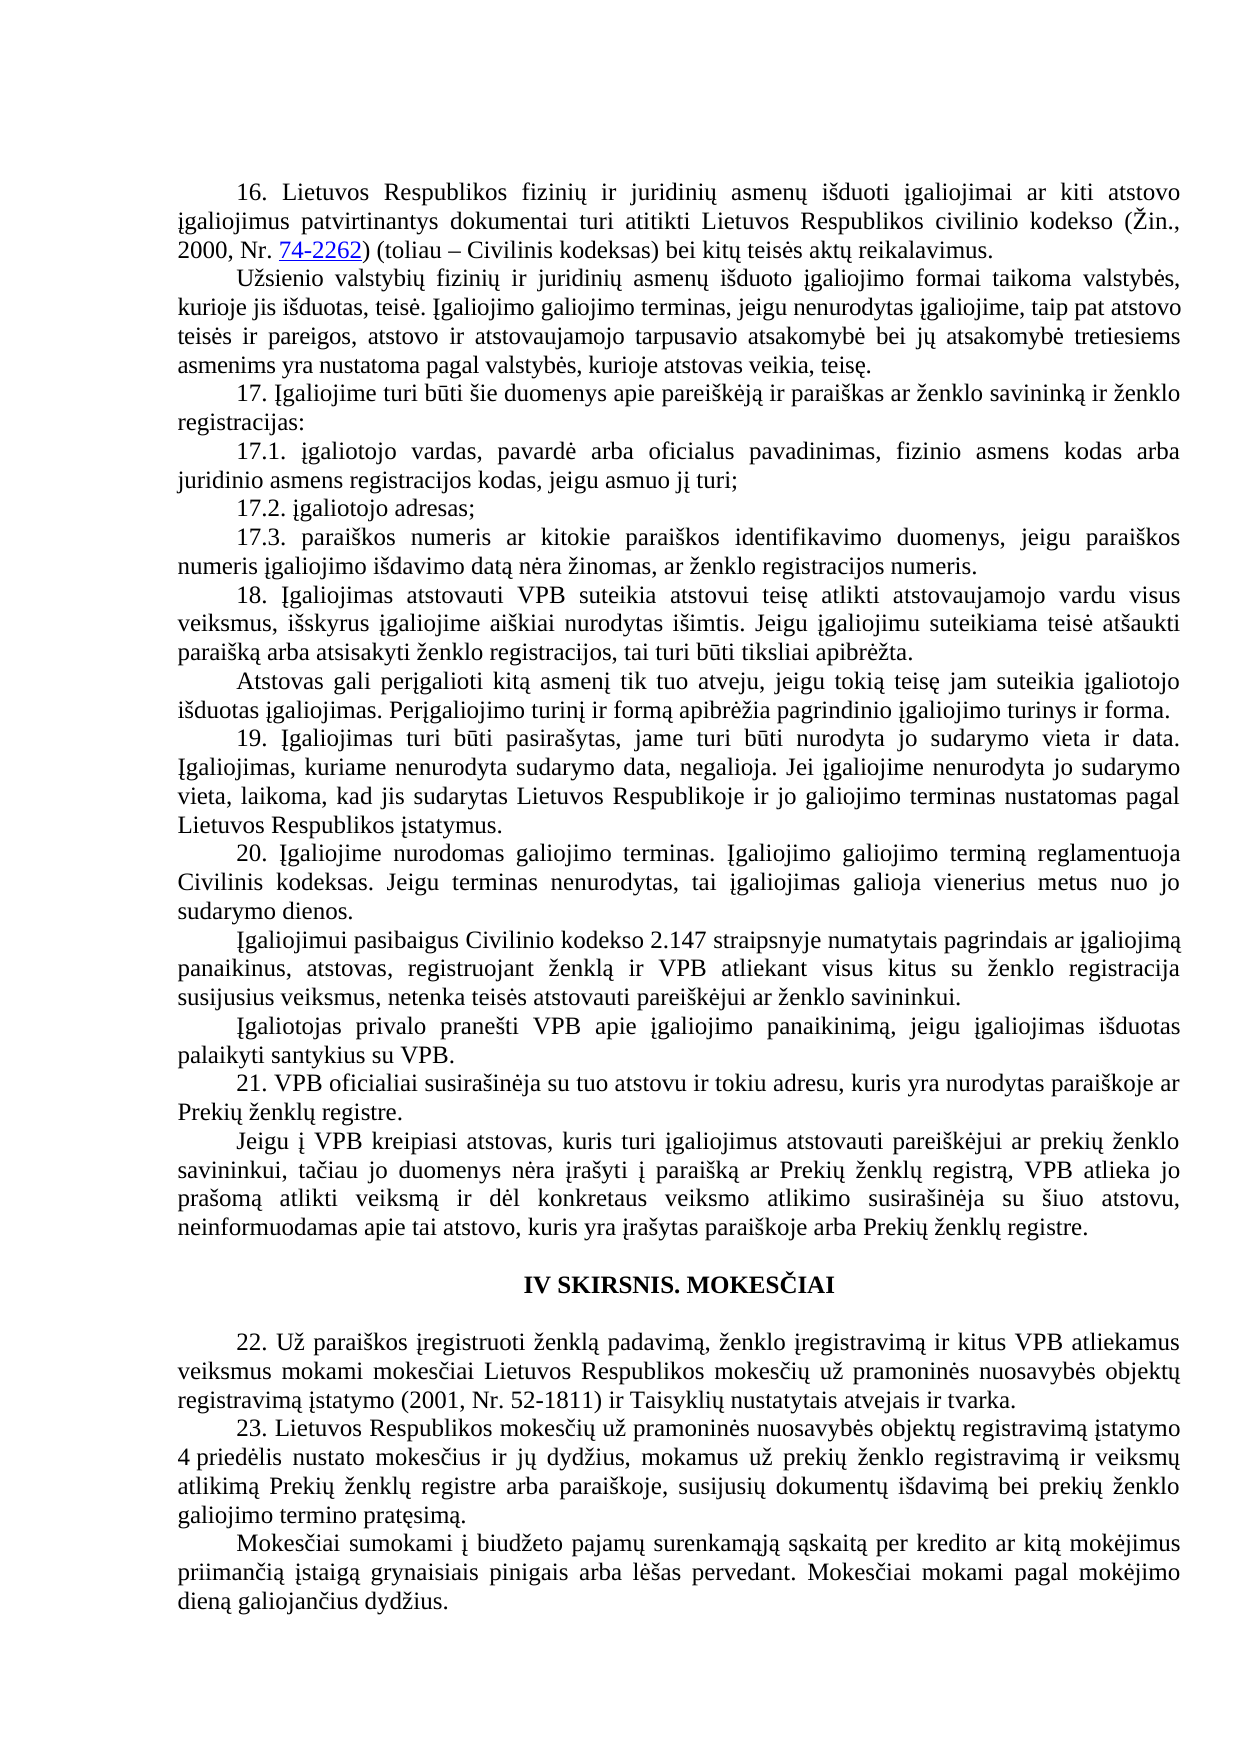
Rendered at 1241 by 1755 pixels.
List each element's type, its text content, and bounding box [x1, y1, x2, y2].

text Jeigu į VPB kreipiasi atstovas, kuris turi įgaliojimus atstovauti pareiškėjui ar prekių ženklo savininkui, tačiau jo duomenys nėra įrašyti į paraišką ar Prekių ženklų registrą, VPB atlieka jo prašomą atlikti veiksmą ir dėl konkretaus veiksmo atlikimo susirašinėja su šiuo atstovu, neinformuodamas apie tai atstovo, kuris yra įrašytas paraiškoje arba Prekių ženklų registre. [177, 1126, 1181, 1241]
text 17. Įgaliojime turi būti šie duomenys apie pareiškėją ir paraiškas ar ženklo savininką ir ženklo registracijas: [177, 378, 1181, 436]
text 22. Už paraiškos įregistruoti ženklą padavimą, ženklo įregistravimą ir kitus VPB atliekamus veiksmus mokami mokesčiai Lietuvos Respublikos mokesčių už pramoninės nuosavybės objektų registravimą įstatymo (2001, Nr. 52-1811) ir Taisyklių nustatytais atvejais ir tvarka. [177, 1327, 1181, 1413]
text 19. Įgaliojimas turi būti pasirašytas, jame turi būti nurodyta jo sudarymo vieta ir data. Įgaliojimas, kuriame nenurodyta sudarymo data, negalioja. Jei įgaliojime nenurodyta jo sudarymo vieta, laikoma, kad jis sudarytas Lietuvos Respublikoje ir jo galiojimo terminas nustatomas pagal Lietuvos Respublikos įstatymus. [177, 723, 1181, 838]
text iv SKIRSNIS. mOKESČIai [177, 1270, 1181, 1298]
text 18. Įgaliojimas atstovauti VPB suteikia atstovui teisę atlikti atstovaujamojo vardu visus veiksmus, išskyrus įgaliojime aiškiai nurodytas išimtis. Jeigu įgaliojimu suteikiama teisė atšaukti paraišką arba atsisakyti ženklo registracijos, tai turi būti tiksliai apibrėžta. [177, 580, 1181, 666]
text 23. Lietuvos Respublikos mokesčių už pramoninės nuosavybės objektų registravimą įstatymo 4 priedėlis nustato mokesčius ir jų dydžius, mokamus už prekių ženklo registravimą ir veiksmų atlikimą Prekių ženklų registre arba paraiškoje, susijusių dokumentų išdavimą bei prekių ženklo galiojimo termino pratęsimą. [177, 1413, 1181, 1528]
text 17.2. įgaliotojo adresas; [177, 493, 1181, 522]
text Įgaliojimui pasibaigus Civilinio kodekso 2.147 straipsnyje numatytais pagrindais ar įgaliojimą panaikinus, atstovas, registruojant ženklą ir VPB atliekant visus kitus su ženklo registracija susijusius veiksmus, netenka teisės atstovauti pareiškėjui ar ženklo savininkui. [177, 925, 1181, 1011]
text Užsienio valstybių fizinių ir juridinių asmenų išduoto įgaliojimo formai taikoma valstybės, kurioje jis išduotas, teisė. Įgaliojimo galiojimo terminas, jeigu nenurodytas įgaliojime, taip pat atstovo teisės ir pareigos, atstovo ir atstovaujamojo tarpusavio atsakomybė bei jų atsakomybė tretiesiems asmenims yra nustatoma pagal valstybės, kurioje atstovas veikia, teisę. [177, 263, 1181, 378]
text 20. Įgaliojime nurodomas galiojimo terminas. Įgaliojimo galiojimo terminą reglamentuoja Civilinis kodeksas. Jeigu terminas nenurodytas, tai įgaliojimas galioja vienerius metus nuo jo sudarymo dienos. [177, 838, 1181, 925]
text 17.1. įgaliotojo vardas, pavardė arba oficialus pavadinimas, fizinio asmens kodas arba juridinio asmens registracijos kodas, jeigu asmuo jį turi; [177, 436, 1181, 493]
text Įgaliotojas privalo pranešti VPB apie įgaliojimo panaikinimą, jeigu įgaliojimas išduotas palaikyti santykius su VPB. [177, 1011, 1181, 1068]
text Atstovas gali perįgalioti kitą asmenį tik tuo atveju, jeigu tokią teisę jam suteikia įgaliotojo išduotas įgaliojimas. Perįgaliojimo turinį ir formą apibrėžia pagrindinio įgaliojimo turinys ir forma. [177, 666, 1181, 723]
text Mokesčiai sumokami į biudžeto pajamų surenkamąją sąskaitą per kredito ar kitą mokėjimus priimančią įstaigą grynaisiais pinigais arba lėšas pervedant. Mokesčiai mokami pagal mokėjimo dieną galiojančius dydžius. [177, 1528, 1181, 1615]
text 21. VPB oficialiai susirašinėja su tuo atstovu ir tokiu adresu, kuris yra nurodytas paraiškoje ar Prekių ženklų registre. [177, 1068, 1181, 1126]
text 16. Lietuvos Respublikos fizinių ir juridinių asmenų išduoti įgaliojimai ar kiti atstovo įgaliojimus patvirtinantys dokumentai turi atitikti Lietuvos Respublikos civilinio kodekso (Žin., 2000, Nr. 74-2262) (toliau – Civilinis kodeksas) bei kitų teisės aktų reikalavimus. [177, 177, 1181, 263]
text 17.3. paraiškos numeris ar kitokie paraiškos identifikavimo duomenys, jeigu paraiškos numeris įgaliojimo išdavimo datą nėra žinomas, ar ženklo registracijos numeris. [177, 522, 1181, 580]
